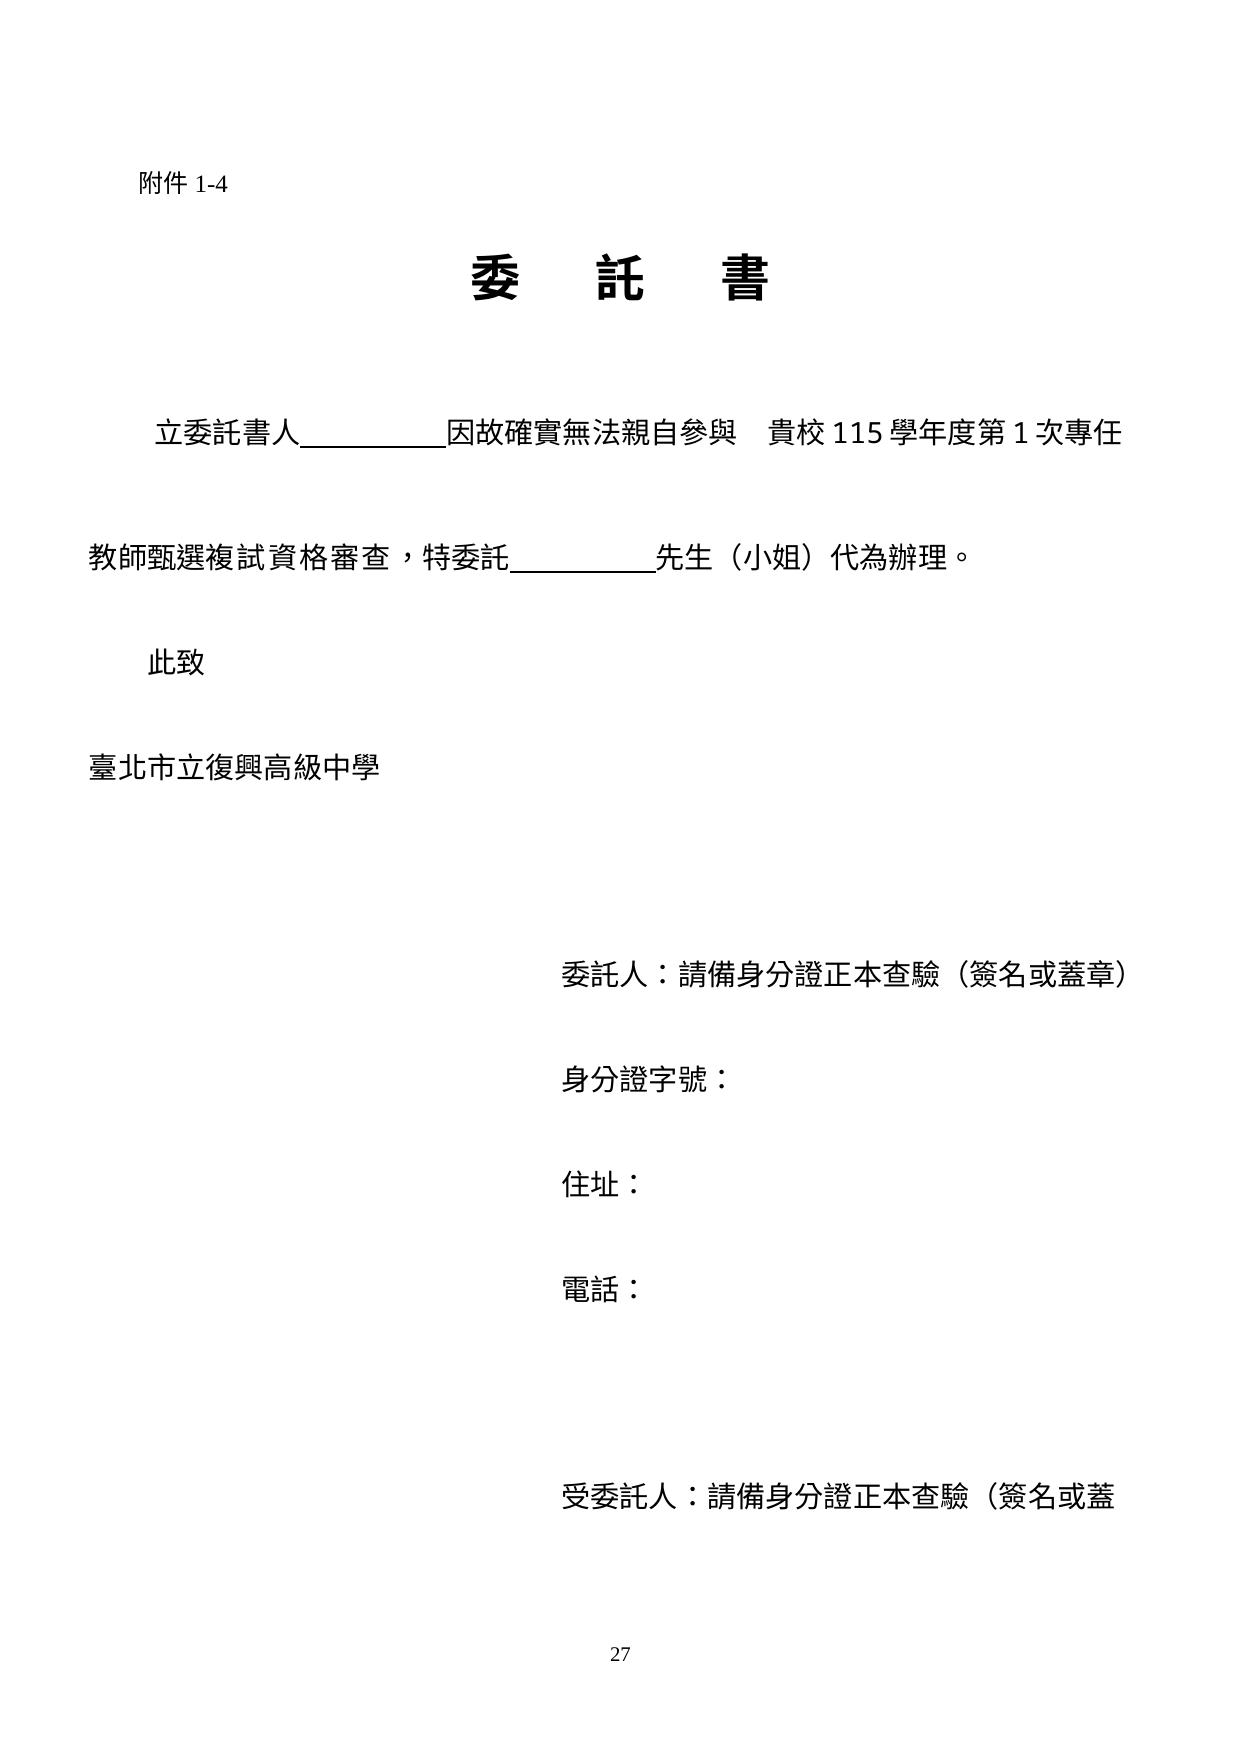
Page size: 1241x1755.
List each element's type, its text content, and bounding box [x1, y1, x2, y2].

text 身分證字號： [89, 1036, 1152, 1098]
text 臺北市立復興高級中學 [89, 724, 1152, 787]
text 委 託 書 [89, 202, 1152, 327]
text 立委託書人 因故確實無法親自參與 貴校115學年度第1次專任教師甄選複試資格審查，特委託 先生（小姐）代為辦理。 [89, 389, 1152, 577]
text 住址： [89, 1141, 1152, 1203]
text 委託人：請備身分證正本查驗（簽名或蓋章） [89, 931, 1152, 993]
text 此致 [89, 619, 1152, 682]
text 電話： [89, 1246, 1152, 1308]
text 受委託人：請備身分證正本查驗（簽名或蓋 [89, 1453, 1152, 1515]
text 附件 1-4 [89, 139, 1152, 202]
